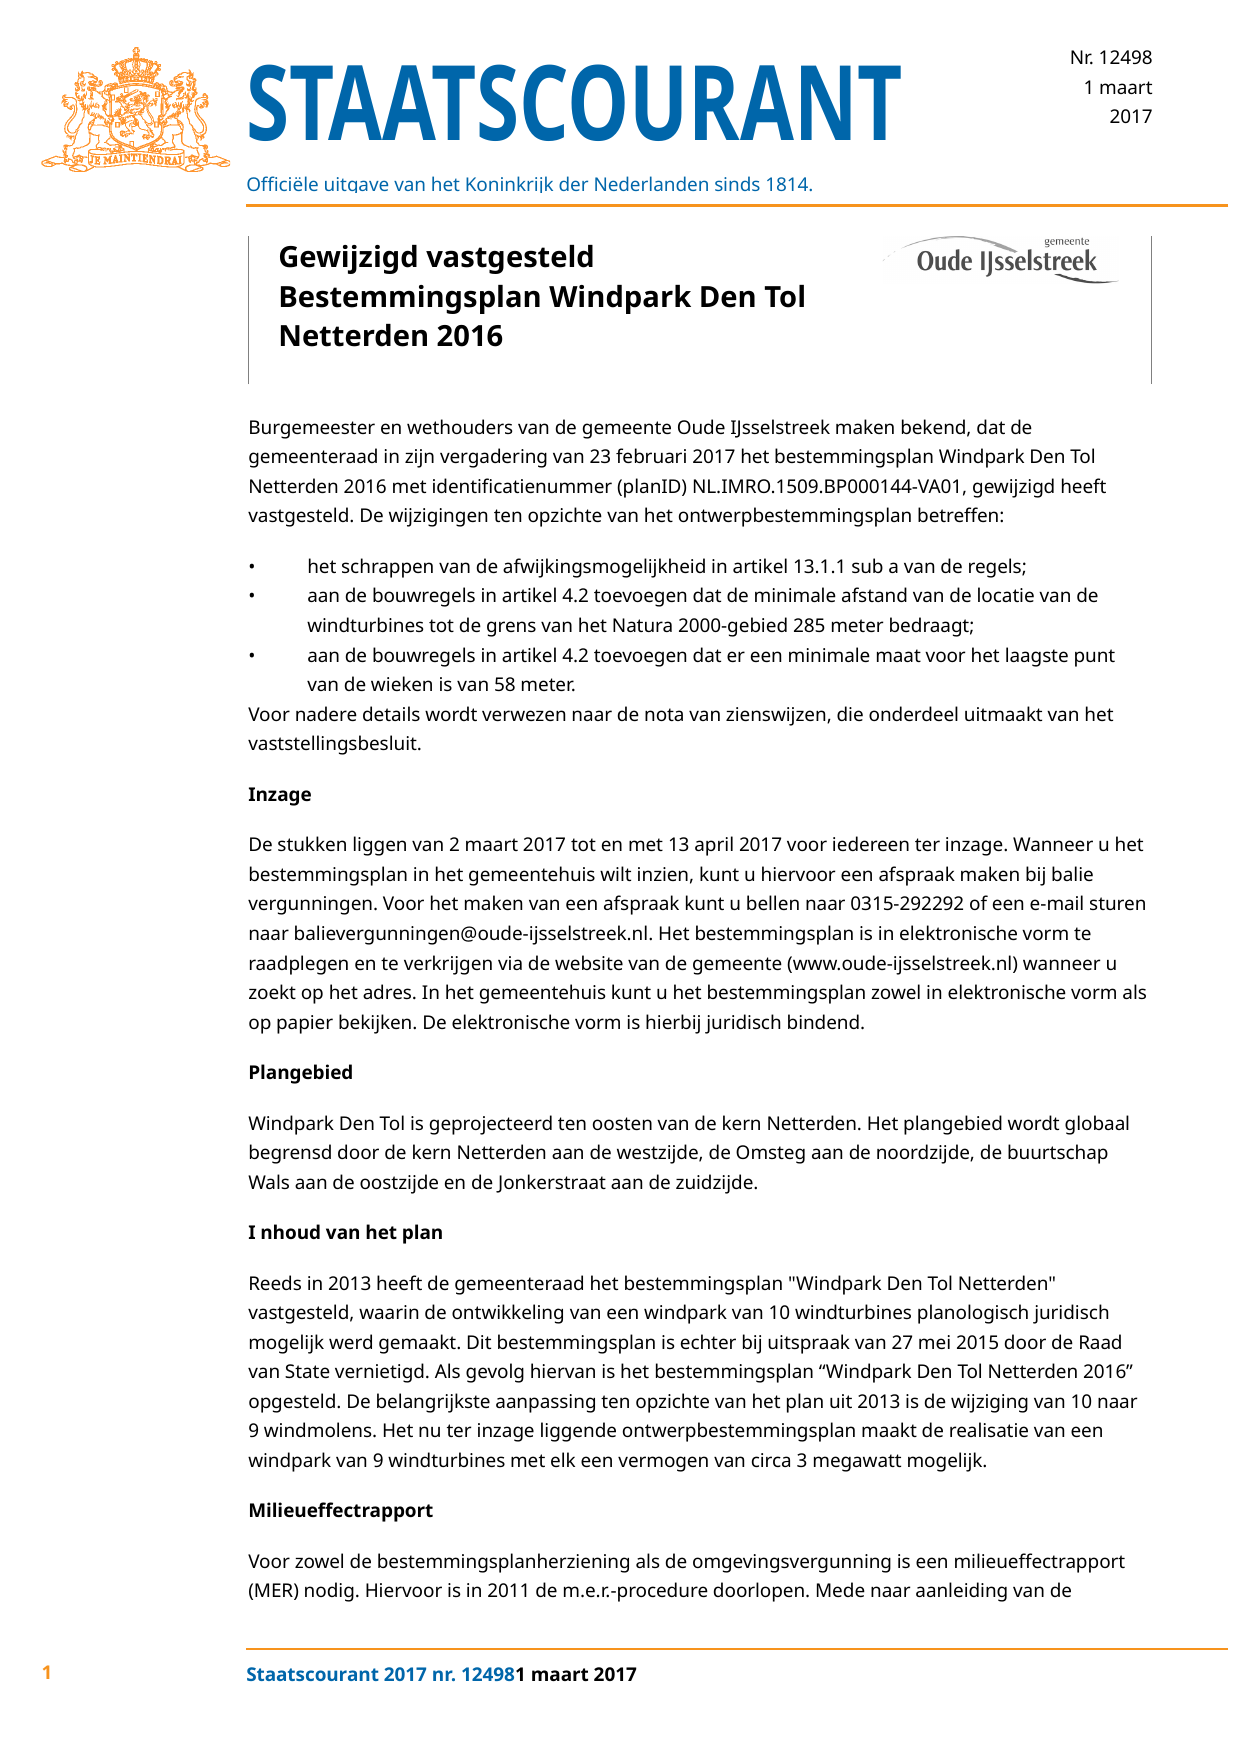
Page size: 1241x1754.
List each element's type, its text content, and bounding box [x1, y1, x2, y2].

text De stukken liggen van 2 maart 2017 tot en met 13 april 2017 voor iedereen ter inzage. Wanneer u het bestemmingsplan in het gemeentehuis wilt inzien, kunt u hiervoor een afspraak maken bij balie vergunningen. Voor het maken van een afspraak kunt u bellen naar 0315-292292 of een e-mail sturen naar balievergunningen@oude-ijsselstreek.nl. Het bestemmingsplan is in elektronische vorm te raadplegen en te verkrijgen via de website van de gemeente (www.oude-ijsselstreek.nl) wanneer u zoekt op het adres. In het gemeentehuis kunt u het bestemmingsplan zowel in elektronische vorm als op papier bekijken. De elektronische vorm is hierbij juridisch bindend. [248, 831, 1152, 1035]
list aan de bouwregels in artikel 4.2 toevoegen dat er een minimale maat voor het laagste punt van de wieken is van 58 meter. [248, 642, 1152, 697]
text I nhoud van het plan [248, 1219, 1152, 1245]
table_header [850, 236, 1151, 384]
picture [882, 236, 1119, 284]
text Milieueffectrapport [248, 1498, 1152, 1523]
text Inzage [248, 781, 1152, 807]
text Voor zowel de bestemmingsplanherziening als de omgevingsvergunning is een milieueffectrapport (MER) nodig. Hiervoor is in 2011 de m.e.r.-procedure doorlopen. Mede naar aanleiding van de [248, 1548, 1152, 1603]
list het schrappen van de afwijkingsmogelijkheid in artikel 13.1.1 sub a van de regels; [248, 553, 1152, 579]
text Reeds in 2013 heeft de gemeenteraad het bestemmingsplan "Windpark Den Tol Netterden" vastgesteld, waarin de ontwikkeling van een windpark van 10 windturbines planologisch juridisch mogelijk werd gemaakt. Dit bestemmingsplan is echter bij uitspraak van 27 mei 2015 door de Raad van State vernietigd. Als gevolg hiervan is het bestemmingsplan “Windpark Den Tol Netterden 2016” opgesteld. De belangrijkste aanpassing ten opzichte van het plan uit 2013 is de wijziging van 10 naar 9 windmolens. Het nu ter inzage liggende ontwerpbestemmingsplan maakt de realisatie van een windpark van 9 windturbines met elk een vermogen van circa 3 megawatt mogelijk. [248, 1270, 1152, 1473]
text Windpark Den Tol is geprojecteerd ten oosten van de kern Netterden. Het plangebied wordt globaal begrensd door de kern Netterden aan de westzijde, de Omsteg aan de noordzijde, de buurtschap Wals aan de oostzijde en de Jonkerstraat aan de zuidzijde. [248, 1110, 1152, 1195]
text Plangebied [248, 1059, 1152, 1085]
text Burgemeester en wethouders van de gemeente Oude IJsselstreek maken bekend, dat de gemeenteraad in zijn vergadering van 23 februari 2017 het bestemmingsplan Windpark Den Tol Netterden 2016 met identificatienummer (planID) NL.IMRO.1509.BP000144-VA01, gewijzigd heeft vastgesteld. De wijzigingen ten opzichte van het ontwerpbestemmingsplan betreffen: [248, 414, 1152, 528]
text Voor nadere details wordt verwezen naar de nota van zienswijzen, die onderdeel uitmaakt van het vaststellingsbesluit. [248, 701, 1152, 756]
list aan de bouwregels in artikel 4.2 toevoegen dat de minimale afstand van de locatie van de windturbines tot de grens van het Natura 2000-gebied 285 meter bedraagt; [248, 583, 1152, 638]
table_header Gewijzigd vastgesteld Bestemmingsplan Windpark Den Tol Netterden 2016 [249, 236, 850, 384]
picture [41, 47, 231, 172]
